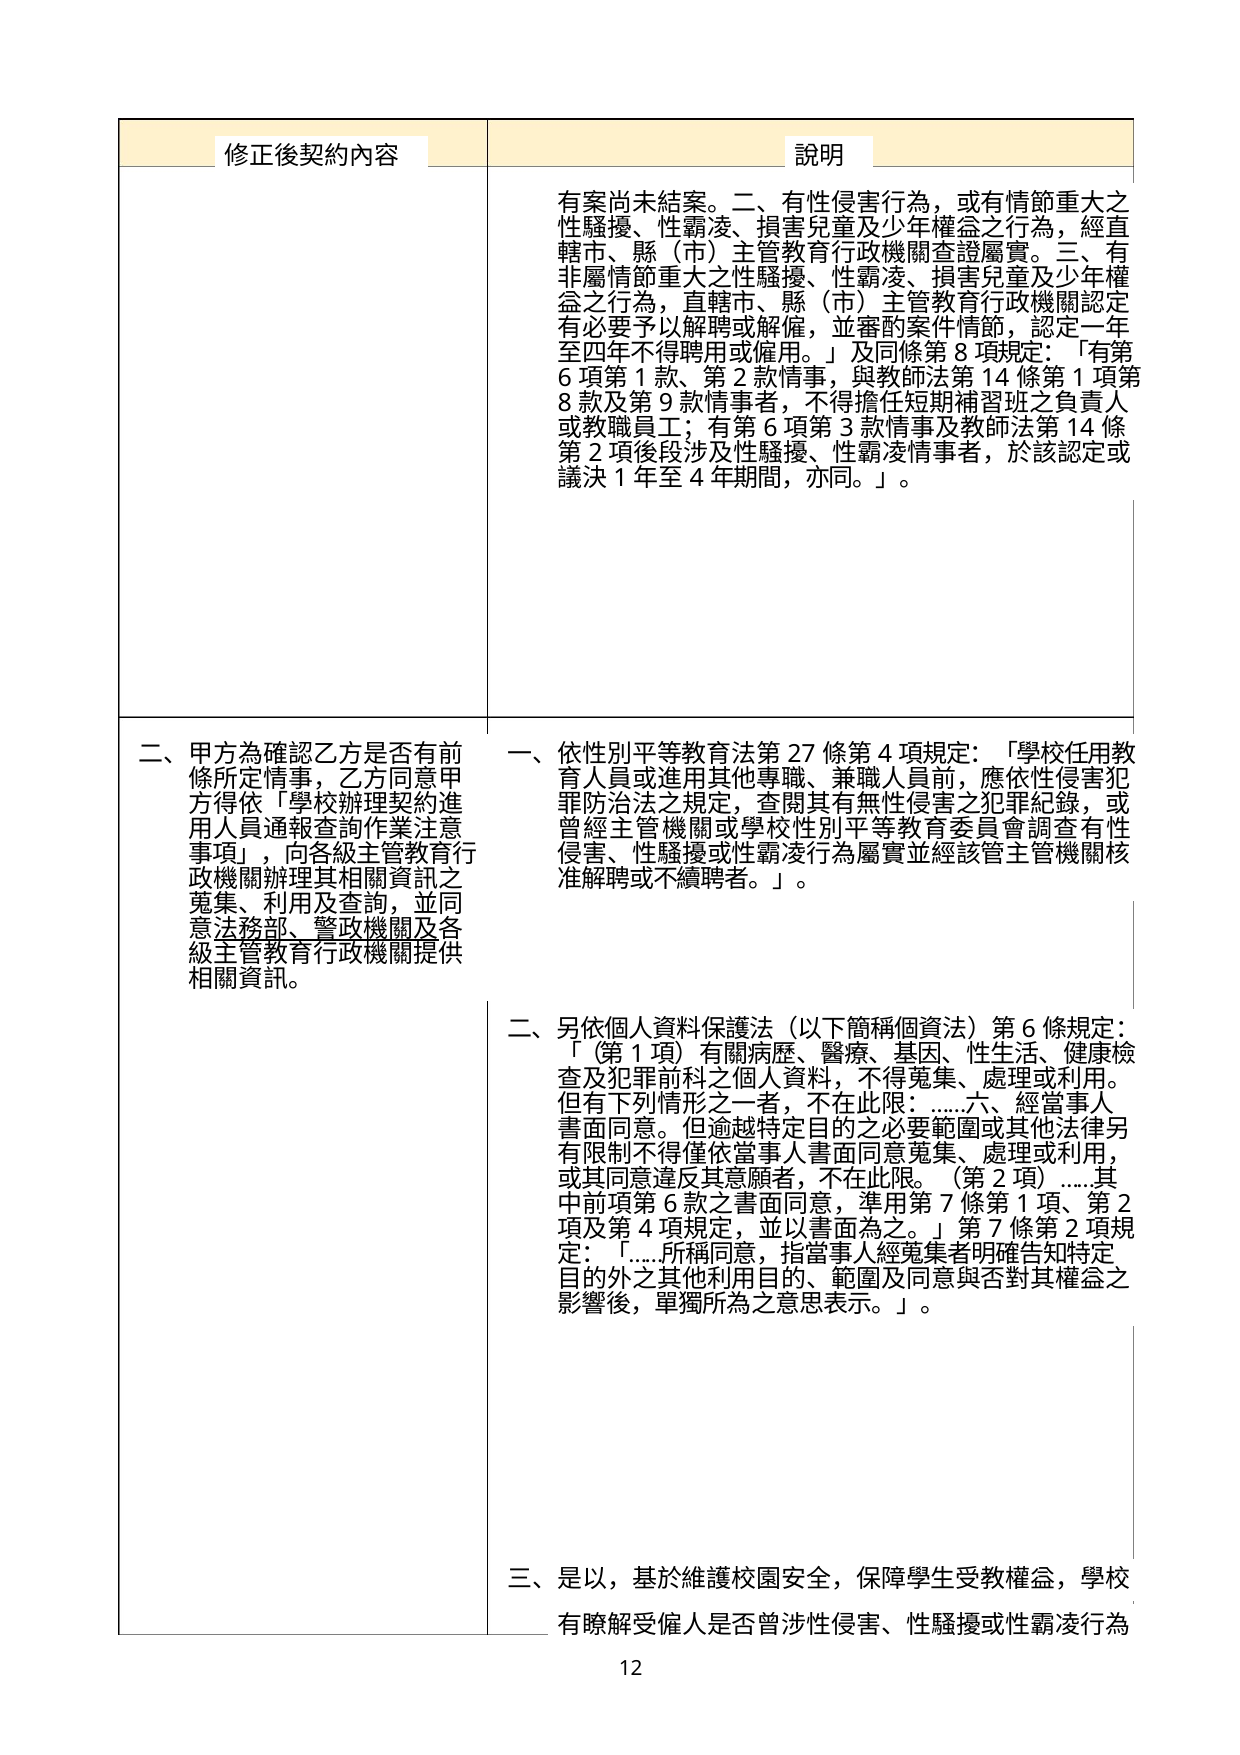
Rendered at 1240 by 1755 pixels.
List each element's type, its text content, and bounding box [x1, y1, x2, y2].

text 「（第 1 項）有關病歷、醫療、基因、性生活、健康檢 [557, 1043, 1223, 1068]
text 轄市、縣（市）主管教育行政機關查證屬實。三、有 [557, 241, 1215, 266]
text 書面同意。但逾越特定目的之必要範圍或其他法律另 [557, 1118, 1223, 1143]
text 意法務部、警政機關及各 [244, 918, 279, 939]
text 有必要予以解聘或解僱，並審酌案件情節，認定一年 [557, 316, 1215, 341]
text 議決 1 年至 4 年期間，亦同。」。 [557, 466, 1215, 491]
text 侵害、性騷擾或性霸凌行為屬實並經該管主管機關核 [557, 843, 1207, 868]
text 條所定情事，乙方同意甲 [189, 768, 498, 793]
text 意法務部、警政機關及各 [189, 918, 235, 943]
text 益之行為，直轄市、縣（市）主管教育行政機關認定 [557, 291, 1215, 316]
text 至四年不得聘用或僱用。」及同條第 8 項規定：「有第 [557, 341, 1215, 366]
text 第 2 項後段涉及性騷擾、性霸凌情事者，於該認定或 [557, 441, 1215, 466]
text 12 [618, 1657, 653, 1680]
text 意法務部、警政機關及各 [354, 918, 367, 939]
text 相關資訊。 [189, 968, 509, 993]
text 育人員或進用其他專職、兼職人員前，應依性侵害犯 [557, 768, 1207, 793]
text 二、甲方為確認乙方是否有前 [139, 743, 498, 768]
text 罪防治法之規定，查閱其有無性侵害之犯罪紀錄，或 [557, 793, 1207, 818]
text 但有下列情形之一者，不在此限：……六、經當事人 [557, 1093, 1223, 1118]
text 一、依性別平等教育法第 27 條第 4 項規定：「學校任用教 [507, 743, 1207, 768]
text 意法務部、警政機關及各 [419, 918, 509, 943]
text 事項」，向各級主管教育行 [189, 843, 498, 868]
text 意法務部、警政機關及各 [397, 918, 409, 939]
text 政機關辦理其相關資訊之 [189, 868, 498, 893]
text 意法務部、警政機關及各 [410, 918, 426, 939]
text 有瞭解受僱人是否曾涉性侵害、性騷擾或性霸凌行為 [557, 1613, 1201, 1638]
text 意法務部、警政機關及各 [280, 918, 355, 939]
text 曾經主管機關或學校性別平等教育委員會調查有性 [557, 818, 1207, 843]
text 方得依「學校辦理契約進 [189, 793, 498, 818]
text 三、是以，基於維護校園安全，保障學生受教權益，學校 [507, 1568, 1208, 1593]
text 有限制不得僅依當事人書面同意蒐集、處理或利用， [557, 1143, 1223, 1168]
text 查及犯罪前科之個人資料，不得蒐集、處理或利用。 [557, 1068, 1223, 1093]
picture [118, 118, 1134, 1635]
text 意法務部、警政機關及各 [379, 918, 390, 939]
text 准解聘或不續聘者。」。 [557, 868, 1207, 893]
text 修正後契約內容 [224, 144, 419, 169]
text 性騷擾、性霸凌、損害兒童及少年權益之行為，經直 [557, 216, 1215, 241]
text 項及第 4 項規定，並以書面為之。」第 7 條第 2 項規 [557, 1218, 1223, 1243]
text 非屬情節重大之性騷擾、性霸凌、損害兒童及少年權 [557, 266, 1215, 291]
text 意法務部、警政機關及各 [225, 918, 246, 939]
text 用人員通報查詢作業注意 [189, 818, 498, 843]
text 或其同意違反其意願者，不在此限。（第 2 項）……其 [557, 1168, 1223, 1193]
text 目的外之其他利用目的、範圍及同意與否對其權益之 [557, 1268, 1223, 1293]
text 二、另依個人資料保護法（以下簡稱個資法）第 6 條規定： [507, 1018, 1223, 1043]
text 或教職員工；有第 6 項第 3 款情事及教師法第 14 條 [557, 416, 1215, 441]
text 級主管教育行政機關提供 [189, 943, 509, 968]
text 影響後，單獨所為之意思表示。」。 [557, 1293, 1223, 1318]
text 蒐集、利用及查詢，並同 [189, 893, 509, 918]
text 中前項第 6 款之書面同意，準用第 7 條第 1 項、第 2 [557, 1193, 1223, 1218]
text 說明 [794, 144, 864, 169]
text 8 款及第 9 款情事者，不得擔任短期補習班之負責人 [557, 391, 1215, 416]
text 有案尚未結案。二、有性侵害行為，或有情節重大之 [557, 191, 1215, 216]
text 定：「……所稱同意，指當事人經蒐集者明確告知特定 [557, 1243, 1223, 1268]
text 6 項第 1 款、第 2 款情事，與教師法第 14 條第 1 項第 [557, 366, 1215, 391]
